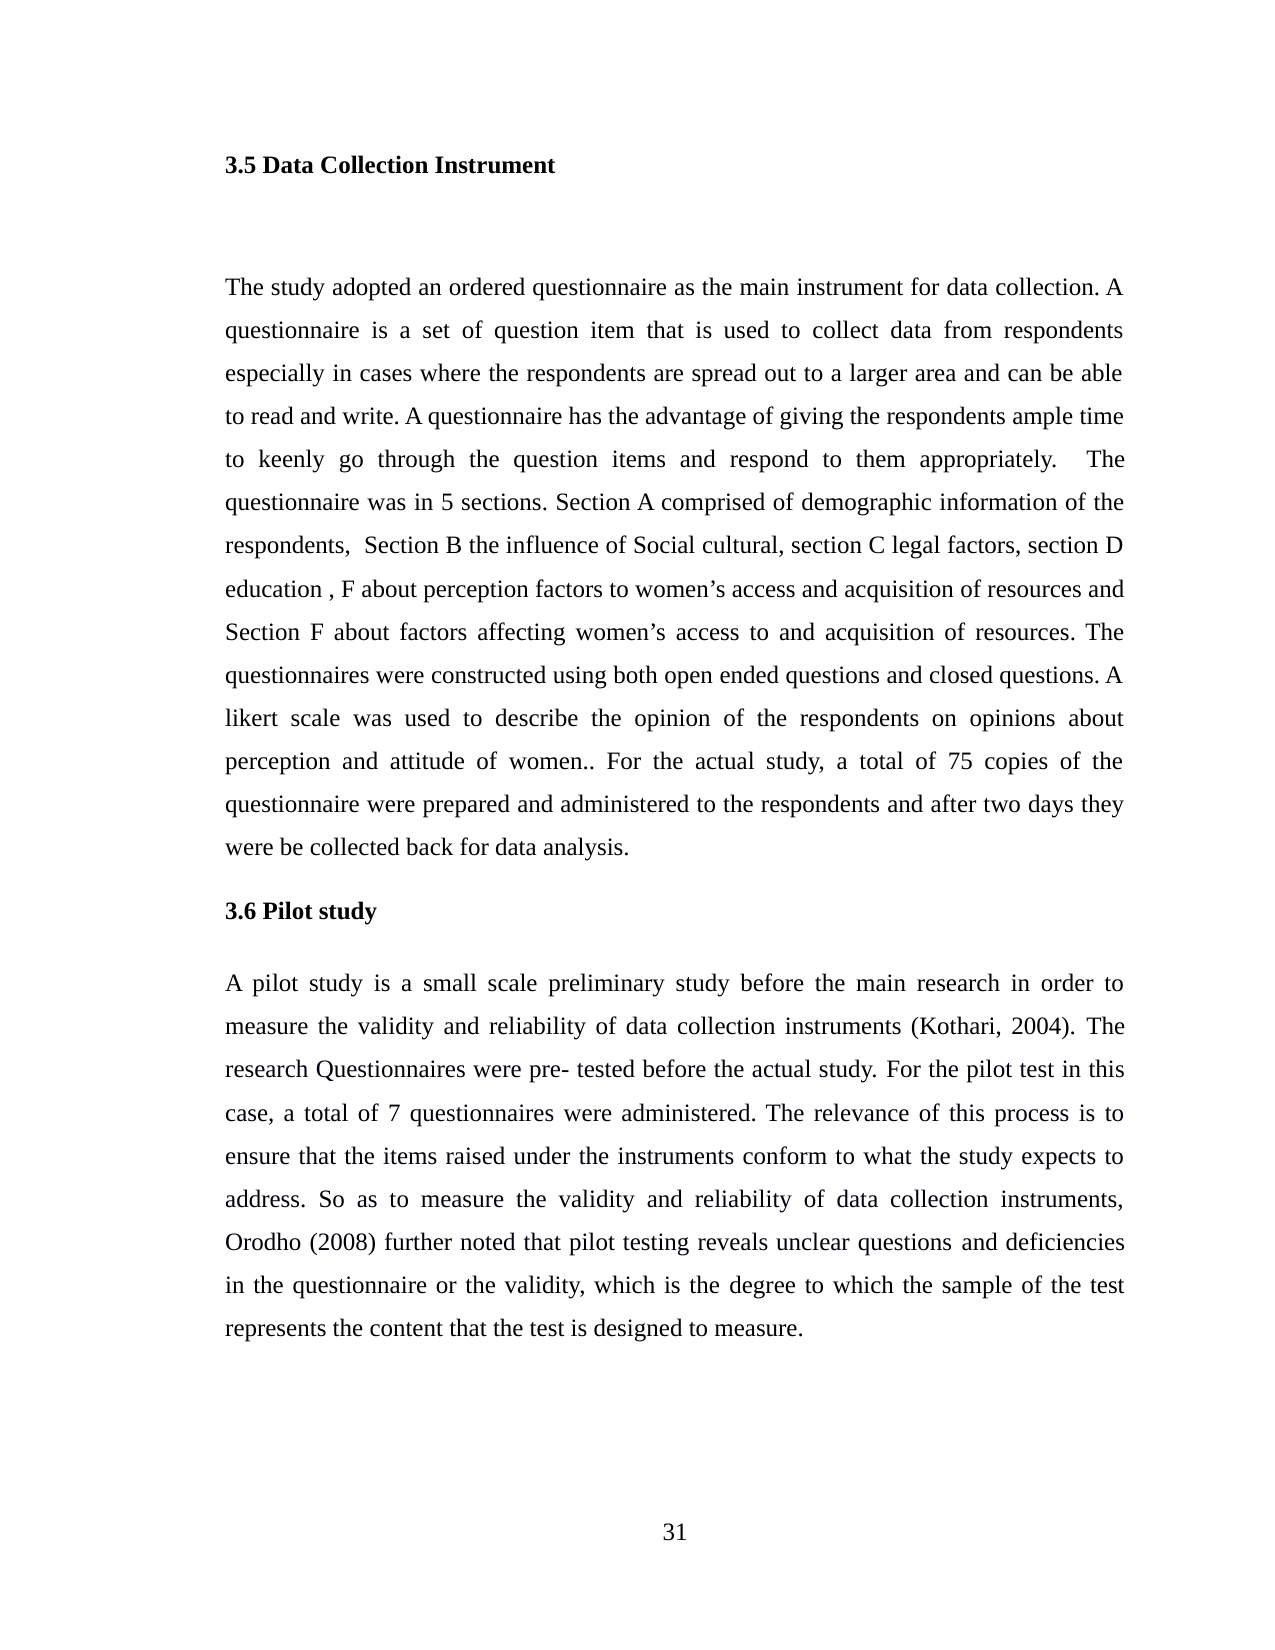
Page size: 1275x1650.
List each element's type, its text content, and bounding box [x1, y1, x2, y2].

text A pilot study is a small scale preliminary study before the main research in order to measure the validity and reliability of data collection instruments (Kothari, 2004). The research Questionnaires were pre- tested before the actual study. For the pilot test in this case, a total of 7 questionnaires were administered. The relevance of this process is to ensure that the items raised under the instruments conform to what the study expects to address. So as to measure the validity and reliability of data collection instruments, Orodho (2008) further noted that pilot testing reveals unclear questions and deficiencies in the questionnaire or the validity, which is the degree to which the sample of the test represents the content that the test is designed to measure. [225, 968, 1125, 1342]
text The study adopted an ordered questionnaire as the main instrument for data collection. A questionnaire is a set of question item that is used to collect data from respondents especially in cases where the respondents are spread out to a larger area and can be able to read and write. A questionnaire has the advantage of giving the respondents ample time to keenly go through the question items and respond to them appropriately. The questionnaire was in 5 sections. Section A comprised of demographic information of the respondents, Section B the influence of Social cultural, section C legal factors, section D education , F about perception factors to women’s access and acquisition of resources and Section F about factors affecting women’s access to and acquisition of resources. The questionnaires were constructed using both open ended questions and closed questions. A likert scale was used to describe the opinion of the respondents on opinions about perception and attitude of women.. For the actual study, a total of 75 copies of the questionnaire were prepared and administered to the respondents and after two days they were be collected back for data analysis. [225, 272, 1125, 861]
subtitle 3.6 Pilot study [225, 896, 1125, 925]
subtitle 3.5 Data Collection Instrument [225, 150, 1125, 179]
